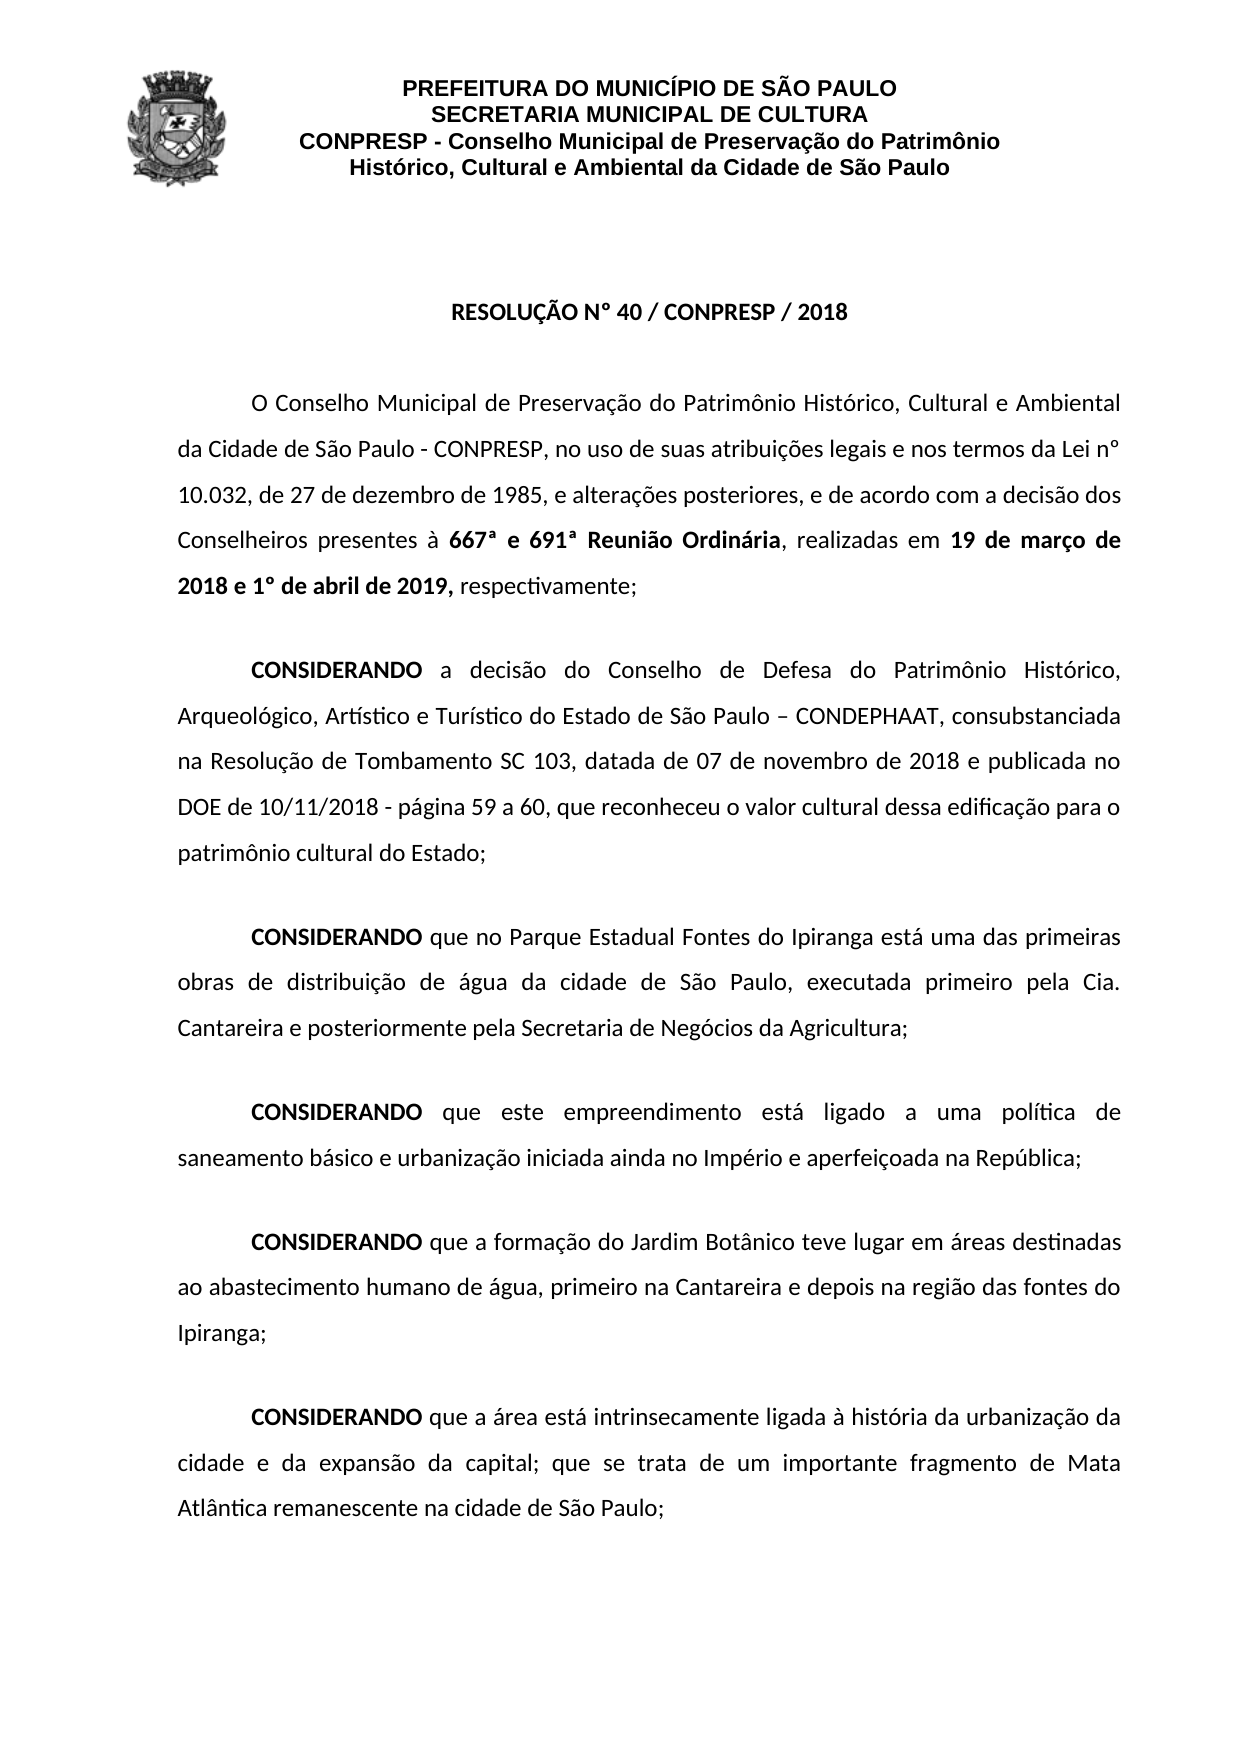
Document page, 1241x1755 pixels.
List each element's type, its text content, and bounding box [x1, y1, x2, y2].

text CONSIDERANDO a decisão do Conselho de Defesa do Patrimônio Histórico, Arqueológico, Artístico e Turístico do Estado de São Paulo – CONDEPHAAT, consubstanciada na Resolução de Tombamento SC 103, datada de 07 de novembro de 2018 e publicada no DOE de 10/11/2018 - página 59 a 60, que reconheceu o valor cultural dessa edificação para o patrimônio cultural do Estado; [177, 654, 1122, 867]
text CONSIDERANDO que a formação do Jardim Botânico teve lugar em áreas destinadas ao abastecimento humano de água, primeiro na Cantareira e depois na região das fontes do Ipiranga; [177, 1226, 1122, 1348]
text CONSIDERANDO que no Parque Estadual Fontes do Ipiranga está uma das primeiras obras de distribuição de água da cidade de São Paulo, executada primeiro pela Cia. Cantareira e posteriormente pela Secretaria de Negócios da Agricultura; [177, 921, 1122, 1043]
text CONSIDERANDO que a área está intrinsecamente ligada à história da urbanização da cidade e da expansão da capital; que se trata de um importante fragmento de Mata Atlântica remanescente na cidade de São Paulo; [177, 1401, 1122, 1523]
text CONSIDERANDO que este empreendimento está ligado a uma política de saneamento básico e urbanização iniciada ainda no Império e aperfeiçoada na República; [177, 1096, 1122, 1172]
text O Conselho Municipal de Preservação do Patrimônio Histórico, Cultural e Ambiental da Cidade de São Paulo - CONPRESP, no uso de suas atribuições legais e nos termos da Lei nº 10.032, de 27 de dezembro de 1985, e alterações posteriores, e de acordo com a decisão dos Conselheiros presentes à 667ª e 691ª Reunião Ordinária, realizadas em 19 de março de 2018 e 1º de abril de 2019, respectivamente; [177, 387, 1122, 601]
text RESOLUÇÃO Nº 40 / CONPRESP / 2018 [177, 296, 1122, 326]
